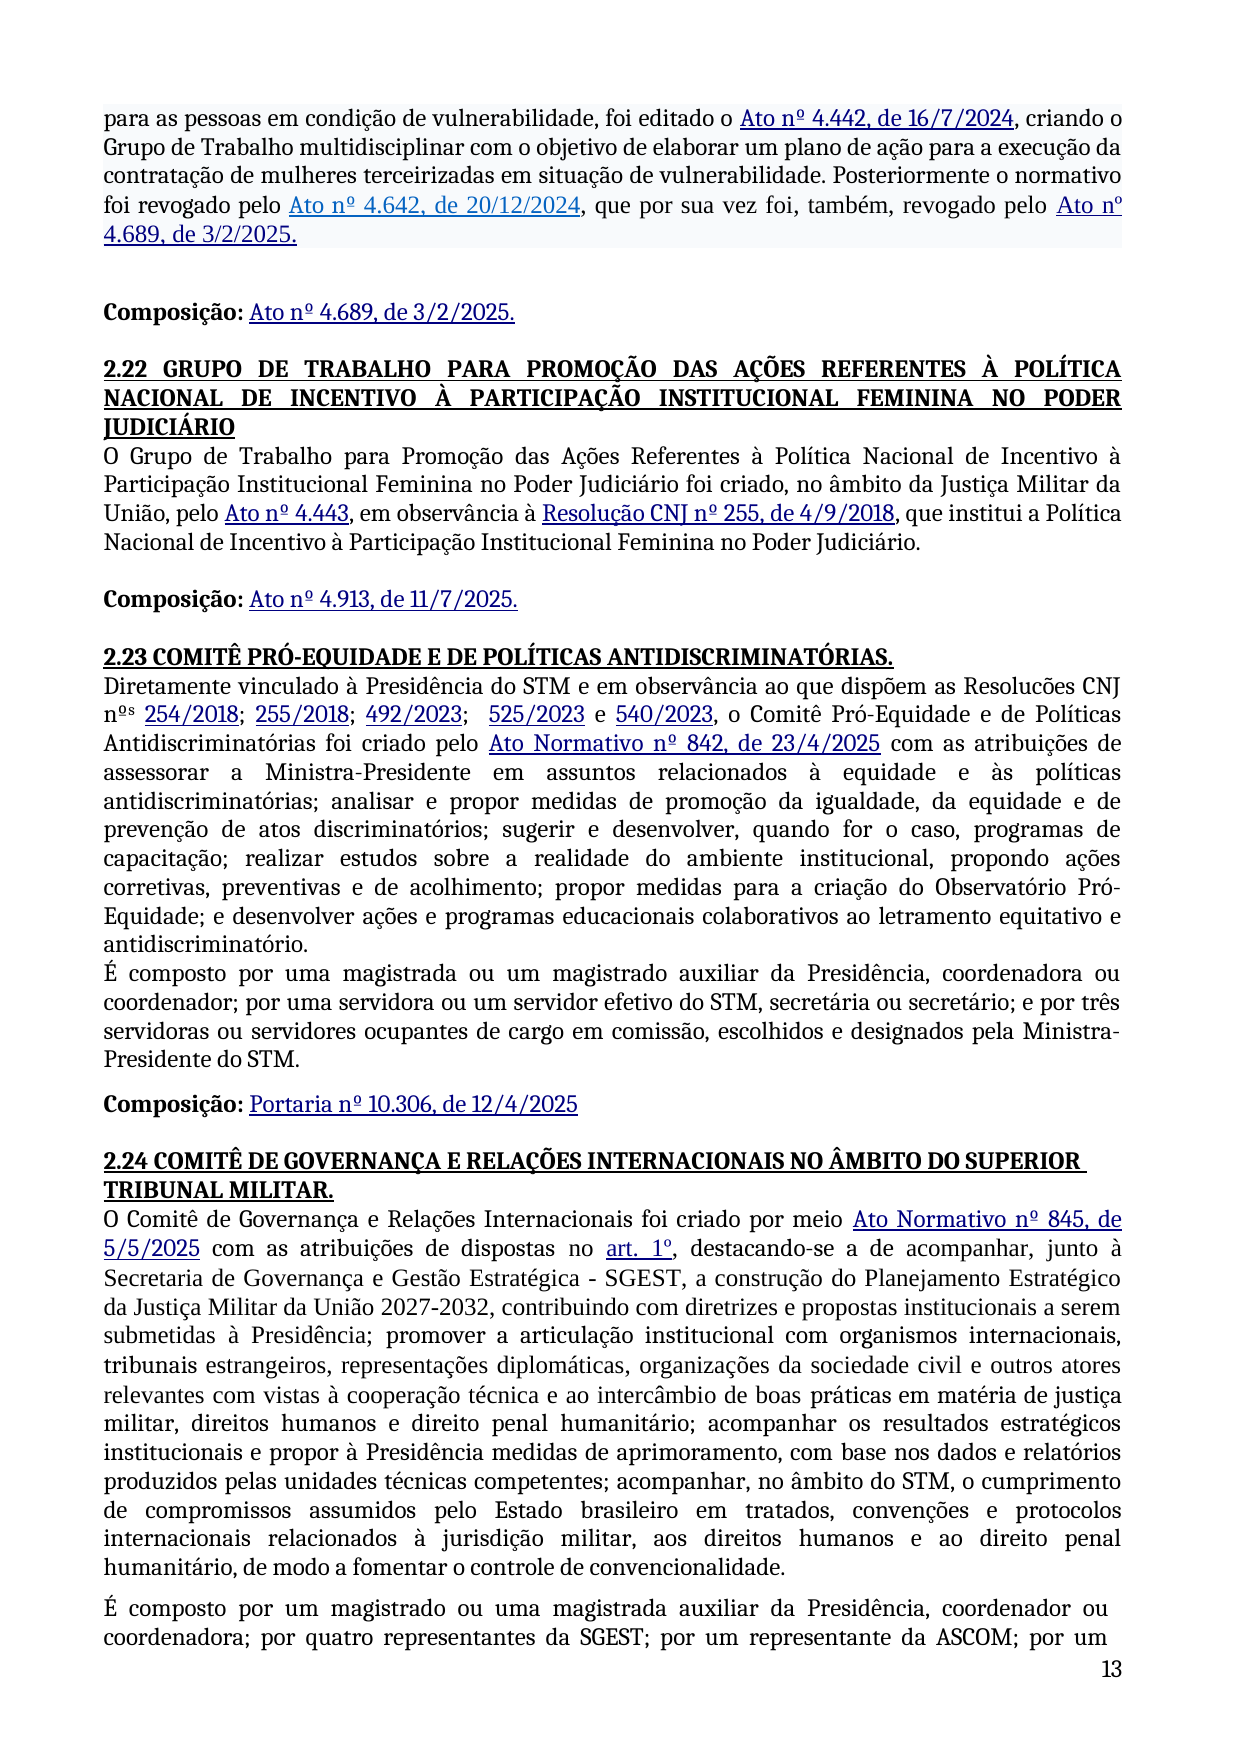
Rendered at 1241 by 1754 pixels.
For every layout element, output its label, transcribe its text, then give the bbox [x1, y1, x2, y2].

text O Comitê de Governança e Relações Internacionais foi criado por meio Ato Normativo nº 845, de 5/5/2025 com as atribuições de dispostas no art. 1º, destacando-se a de acompanhar, junto à Secretaria de Governança e Gestão Estratégica - SGEST, a construção do Planejamento Estratégico da Justiça Militar da União 2027-2032, contribuindo com diretrizes e propostas institucionais a serem submetidas à Presidência; promover a articulação institucional com organismos internacionais, tribunais estrangeiros, representações diplomáticas, organizações da sociedade civil e outros atores relevantes com vistas à cooperação técnica e ao intercâmbio de boas práticas em matéria de justiça militar, direitos humanos e direito penal humanitário; acompanhar os resultados estratégicos institucionais e propor à Presidência medidas de aprimoramento, com base nos dados e relatórios produzidos pelas unidades técnicas competentes; acompanhar, no âmbito do STM, o cumprimento de compromissos assumidos pelo Estado brasileiro em tratados, convenções e protocolos internacionais relacionados à jurisdição militar, aos direitos humanos e ao direito penal humanitário, de modo a fomentar o controle de convencionalidade. [103, 1205, 1122, 1582]
text Diretamente vinculado à Presidência do STM e em observância ao que dispõem as Resolucões CNJ nºs 254/2018; 255/2018; 492/2023; 525/2023 e 540/2023, o Comitê Pró-Equidade e de Políticas Antidiscriminatórias foi criado pelo Ato Normativo nº 842, de 23/4/2025 com as atribuições de assessorar a Ministra-Presidente em assuntos relacionados à equidade e às políticas antidiscriminatórias; analisar e propor medidas de promoção da igualdade, da equidade e de prevenção de atos discriminatórios; sugerir e desenvolver, quando for o caso, programas de capacitação; realizar estudos sobre a realidade do ambiente institucional, propondo ações corretivas, preventivas e de acolhimento; propor medidas para a criação do Observatório Pró-Equidade; e desenvolver ações e programas educacionais colaborativos ao letramento equitativo e antidiscriminatório. [103, 672, 1122, 959]
text É composto por uma magistrada ou um magistrado auxiliar da Presidência, coordenadora ou coordenador; por uma servidora ou um servidor efetivo do STM, secretária ou secretário; e por três servidoras ou servidores ocupantes de cargo em comissão, escolhidos e designados pela Ministra-Presidente do STM. [103, 959, 1122, 1074]
text Composição: Ato nº 4.689, de 3/2/2025. [103, 298, 1122, 327]
text É composto por um magistrado ou uma magistrada auxiliar da Presidência, coordenador ou coordenadora; por quatro representantes da SGEST; por um representante da ASCOM; por um [103, 1594, 1110, 1652]
text para as pessoas em condição de vulnerabilidade, foi editado o Ato nº 4.442, de 16/7/2024, criando o Grupo de Trabalho multidisciplinar com o objetivo de elaborar um plano de ação para a execução da contratação de mulheres terceirizadas em situação de vulnerabilidade. Posteriormente o normativo foi revogado pelo Ato nº 4.642, de 20/12/2024, que por sua vez foi, também, revogado pelo Ato nº 4.689, de 3/2/2025. [103, 104, 1122, 248]
text 2.22 GRUPO DE TRABALHO PARA PROMOÇÃO DAS AÇÕES REFERENTES À POLÍTICA [103, 355, 1122, 380]
text JUDICIÁRIO [103, 409, 1122, 442]
text 2.23 COMITÊ PRÓ-EQUIDADE E DE POLÍTICAS ANTIDISCRIMINATÓRIAS. [103, 643, 1122, 672]
text 2.24 COMITÊ DE GOVERNANÇA E RELAÇÕES INTERNACIONAIS NO ÂMBITO DO SUPERIOR TRIBUNAL MILITAR. [103, 1147, 1122, 1205]
text O Grupo de Trabalho para Promoção das Ações Referentes à Política Nacional de Incentivo à Participação Institucional Feminina no Poder Judiciário foi criado, no âmbito da Justiça Militar da União, pelo Ato nº 4.443, em observância à Resolução CNJ nº 255, de 4/9/2018, que institui a Política Nacional de Incentivo à Participação Institucional Feminina no Poder Judiciário. [103, 442, 1122, 557]
text Composição: Portaria nº 10.306, de 12/4/2025 [103, 1090, 1122, 1118]
text Composição: Ato nº 4.913, de 11/7/2025. [103, 585, 1122, 614]
text NACIONAL DE INCENTIVO À PARTICIPAÇÃO INSTITUCIONAL FEMININA NO PODER [103, 381, 1122, 408]
